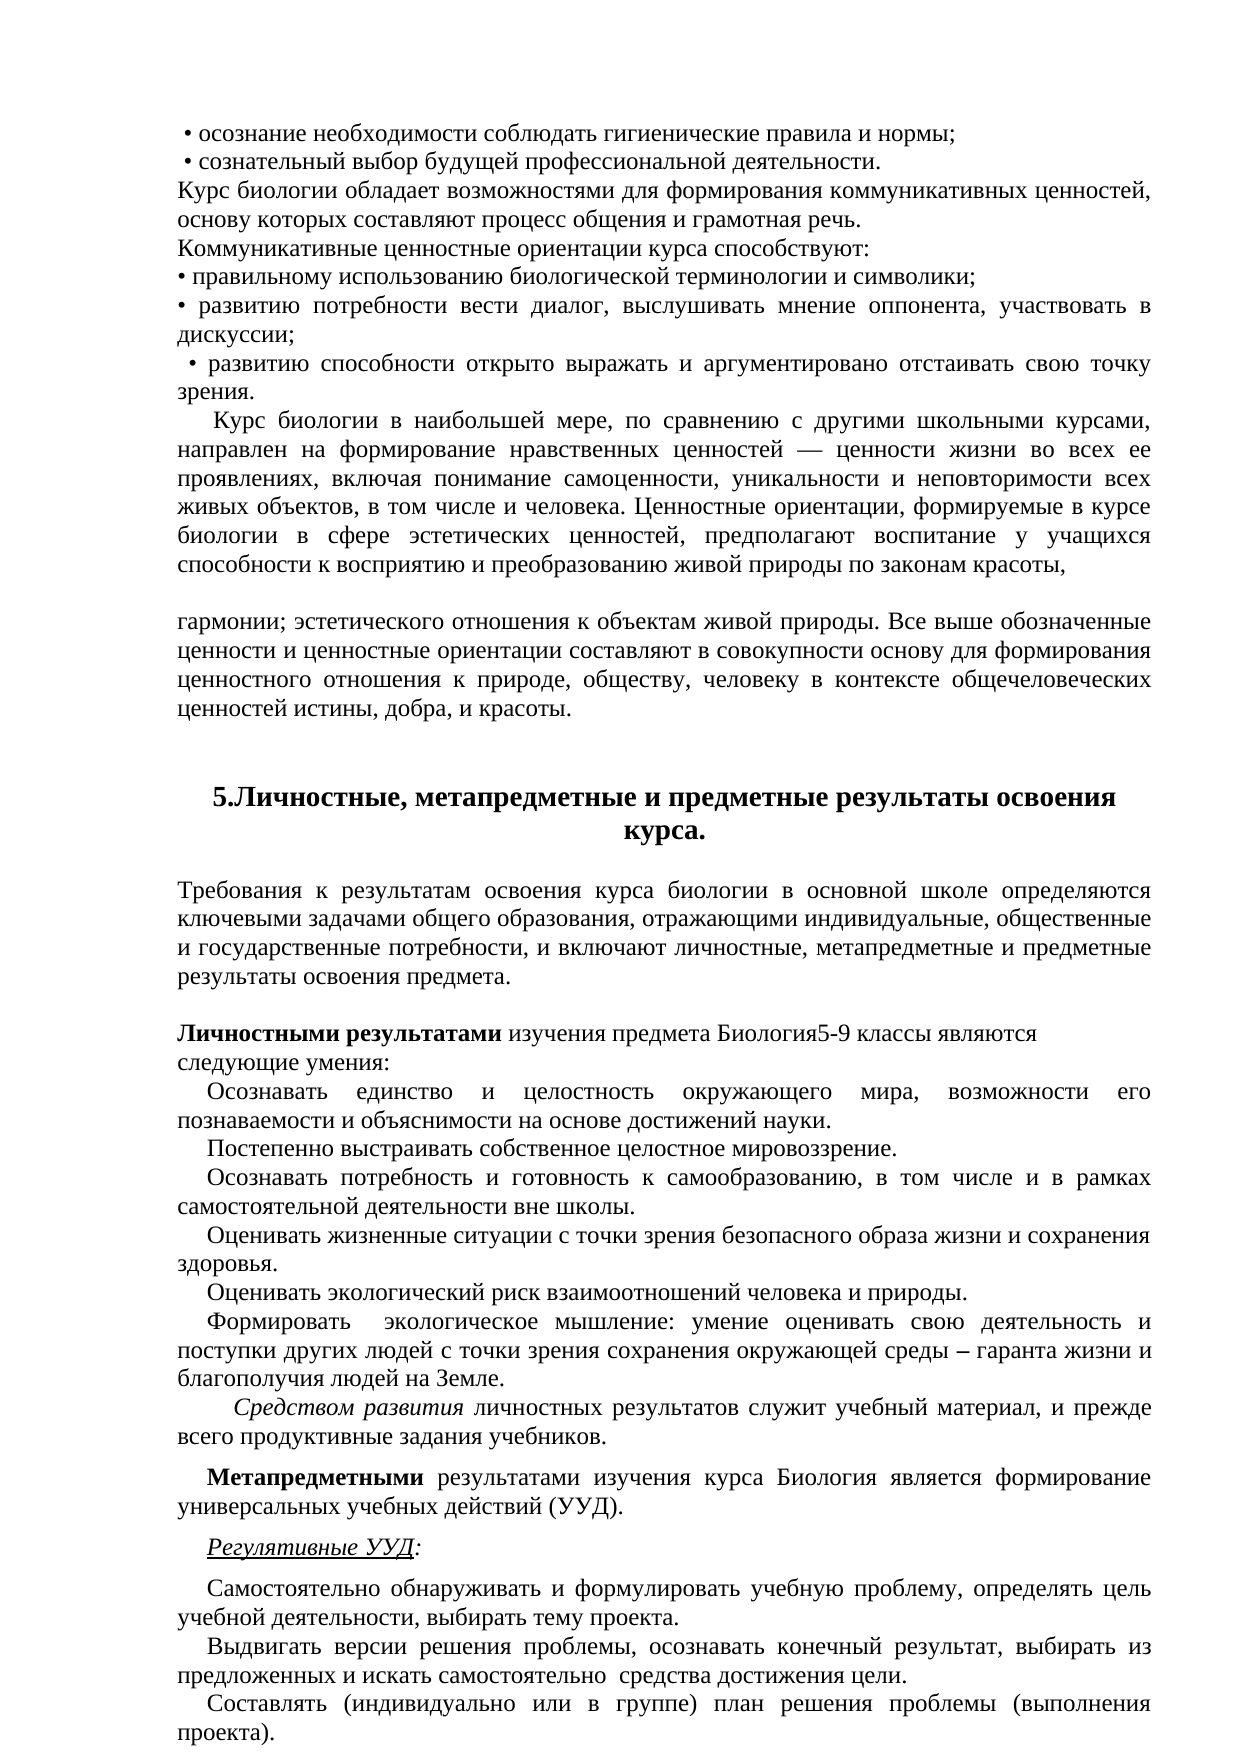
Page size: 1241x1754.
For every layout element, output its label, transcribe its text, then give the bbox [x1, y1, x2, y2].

text Коммуникативные ценностные ориентации курса способствуют: [177, 233, 1152, 261]
title Формировать экологическое мышление: умение оценивать свою деятельность и поступки других людей с точки зрения сохранения окружающей среды – гаранта жизни и благополучия людей на Земле. [177, 1306, 1152, 1392]
text Регулятивные УУД: [177, 1532, 1152, 1561]
text 5.Личностные, метапредметные и предметные результаты освоения курса. [177, 779, 1152, 846]
text Личностными результатами изучения предмета Биология5-9 классы являются следующие умения: [177, 1018, 1152, 1076]
text гармонии; эстетического отношения к объектам живой природы. Все выше обозначенные ценности и ценностные ориентации составляют в совокупности основу для формирования ценностного отношения к природе, обществу, человеку в контексте общечеловеческих ценностей истины, добра, и красоты. [177, 606, 1152, 721]
text Требования к результатам освоения курса биологии в основной школе определяются ключевыми задачами общего образования, отражающими индивидуальные, общественные и государственные потребности, и включают личностные, метапредметные и предметные результаты освоения предмета. [177, 875, 1152, 990]
title Составлять (индивидуально или в группе) план решения проблемы (выполнения проекта). [177, 1688, 1152, 1746]
text Оценивать жизненные ситуации с точки зрения безопасного образа жизни и сохранения здоровья. [177, 1220, 1152, 1277]
text • развитию потребности вести диалог, выслушивать мнение оппонента, участвовать в дискуссии; [177, 290, 1152, 348]
title Осознавать единство и целостность окружающего мира, возможности его познаваемости и объяснимости на основе достижений науки. [177, 1076, 1152, 1133]
text Метапредметными результатами изучения курса Биология является формирование универсальных учебных действий (УУД). [177, 1462, 1152, 1520]
title Самостоятельно обнаруживать и формулировать учебную проблему, определять цель учебной деятельности, выбирать тему проекта. [177, 1573, 1152, 1631]
title Постепенно выстраивать собственное целостное мировоззрение. [177, 1133, 1152, 1162]
text Курс биологии обладает возможностями для формирования коммуникативных ценностей, основу которых составляют процесс общения и грамотная речь. [177, 175, 1152, 233]
title Оценивать экологический риск взаимоотношений человека и природы. [177, 1277, 1152, 1306]
text Курс биологии в наибольшей мере, по сравнению с другими школьными курсами, направлен на формирование нравственных ценностей — ценности жизни во всех ее проявлениях, включая понимание самоценности, уникальности и неповторимости всех живых объектов, в том числе и человека. Ценностные ориентации, формируемые в курсе биологии в сфере эстетических ценностей, предполагают воспитание у учащихся способности к восприятию и преобразованию живой природы по законам красоты, [177, 405, 1152, 578]
title Выдвигать версии решения проблемы, осознавать конечный результат, выбирать из предложенных и искать самостоятельно средства достижения цели. [177, 1631, 1152, 1688]
text Средством развития личностных результатов служит учебный материал, и прежде всего продуктивные задания учебников. [177, 1392, 1152, 1450]
text • развитию способности открыто выражать и аргументировано отстаивать свою точку зрения. [177, 348, 1152, 405]
text • осознание необходимости соблюдать гигиенические правила и нормы; [177, 118, 1152, 146]
text • правильному использованию биологической терминологии и символики; [177, 261, 1152, 290]
text • сознательный выбор будущей профессиональной деятельности. [177, 146, 1152, 175]
title Осознавать потребность и готовность к самообразованию, в том числе и в рамках самостоятельной деятельности вне школы. [177, 1162, 1152, 1220]
